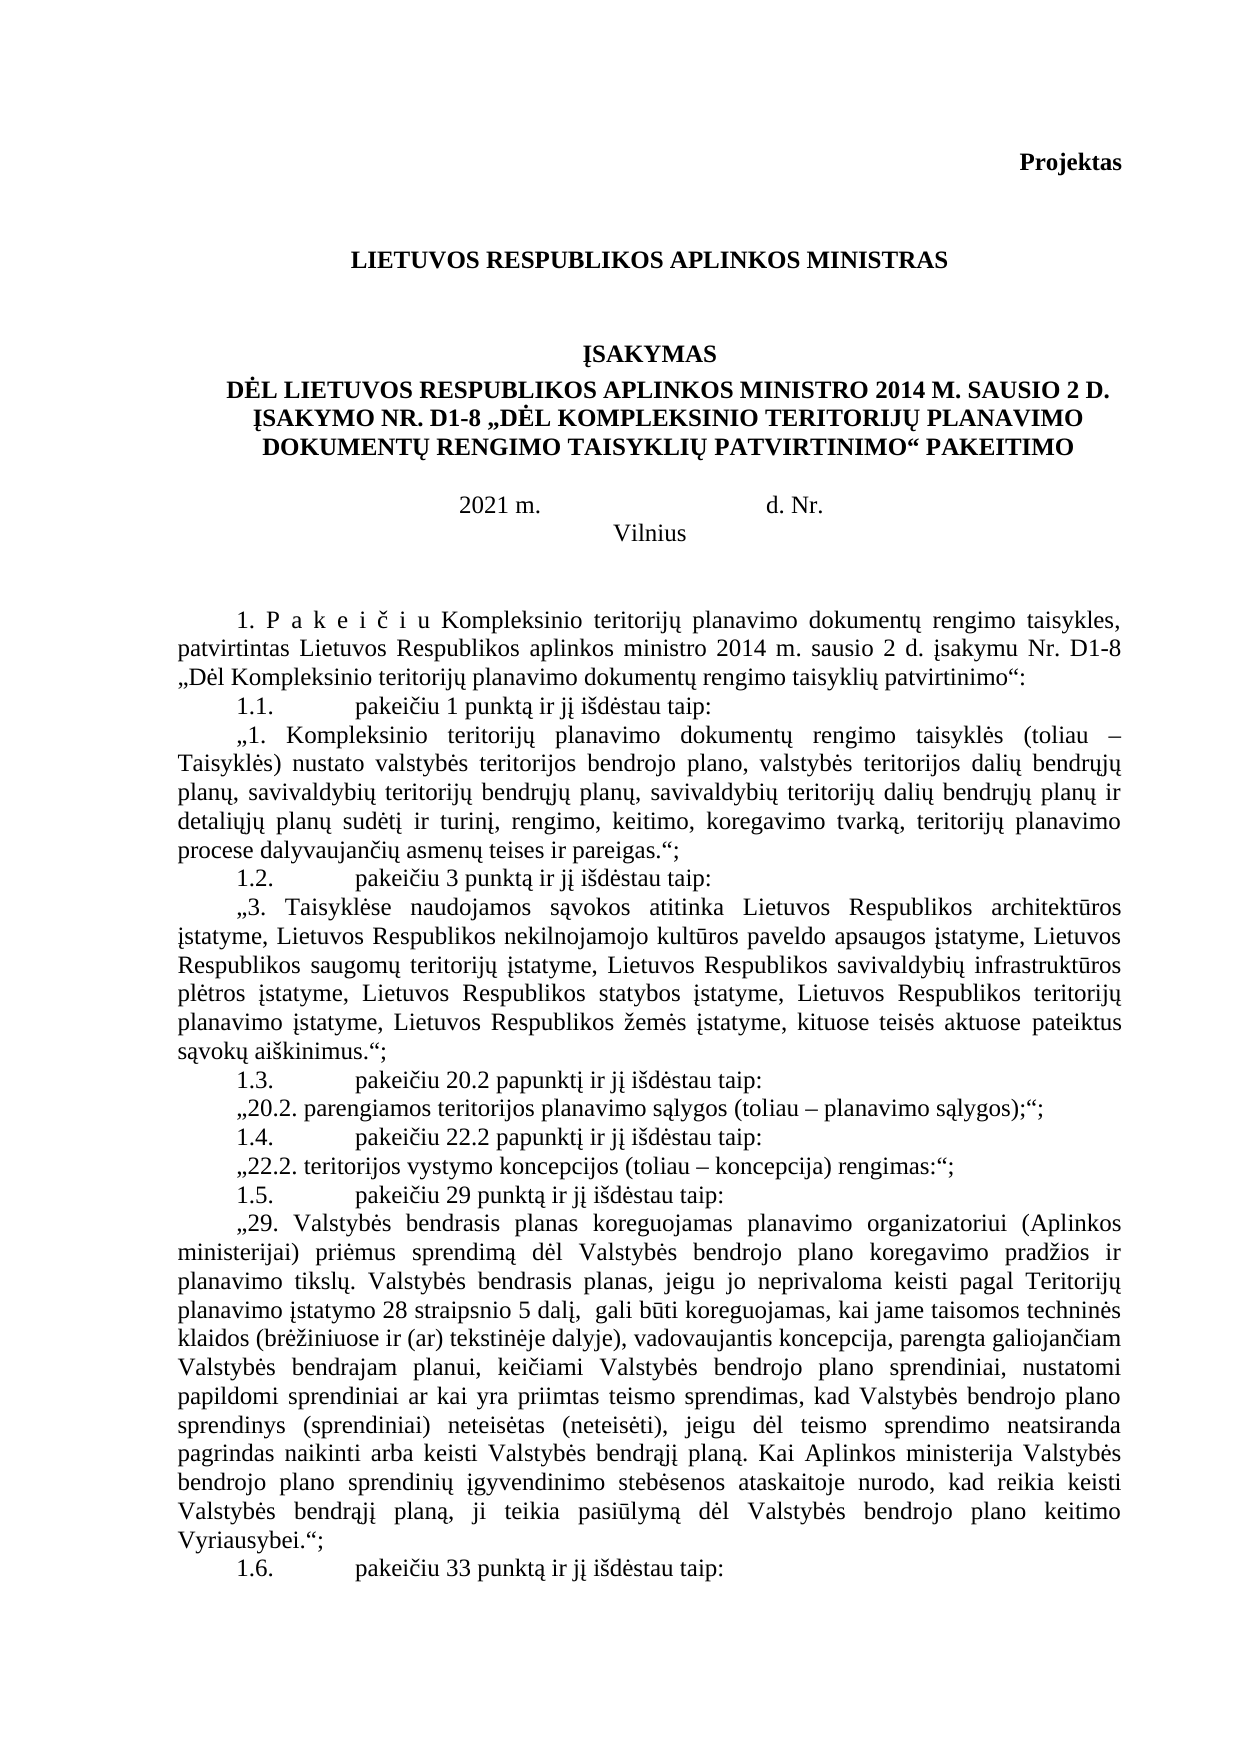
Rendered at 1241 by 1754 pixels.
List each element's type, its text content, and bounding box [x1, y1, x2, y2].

text 1.3. pakeičiu 20.2 papunktį ir jį išdėstau taip: [236, 1065, 1122, 1093]
text 1.4. pakeičiu 22.2 papunktį ir jį išdėstau taip: [236, 1122, 1122, 1151]
text 1. P a k e i č i u Kompleksinio teritorijų planavimo dokumentų rengimo taisykles, patvirtintas Lietuvos Respublikos aplinkos ministro 2014 m. sausio 2 d. įsakymu Nr. D1-8 „Dėl Kompleksinio teritorijų planavimo dokumentų rengimo taisyklių patvirtinimo“: [177, 605, 1122, 691]
text 1.6. pakeičiu 33 punktą ir jį išdėstau taip: [236, 1553, 1122, 1582]
text Projektas [177, 147, 1122, 176]
text DĖL LIETUVOS RESPUBLIKOS APLINKOS MINISTRO 2014 M. SAUSIO 2 D. ĮSAKYMO NR. D1-8 „DĖL Kompleksinio teritorijų planavimo dokumentų rengimo taisyklių PATVIRTINIMO“ PAKEITIMO [214, 375, 1122, 461]
text „20.2. parengiamos teritorijos planavimo sąlygos (toliau – planavimo sąlygos);“; [177, 1093, 1122, 1122]
text „29. Valstybės bendrasis planas koreguojamas planavimo organizatoriui (Aplinkos ministerijai) priėmus sprendimą dėl Valstybės bendrojo plano koregavimo pradžios ir planavimo tikslų. Valstybės bendrasis planas, jeigu jo neprivaloma keisti pagal Teritorijų planavimo įstatymo 28 straipsnio 5 dalį, gali būti koreguojamas, kai jame taisomos techninės klaidos (brėžiniuose ir (ar) tekstinėje dalyje), vadovaujantis koncepcija, parengta galiojančiam Valstybės bendrajam planui, keičiami Valstybės bendrojo plano sprendiniai, nustatomi papildomi sprendiniai ar kai yra priimtas teismo sprendimas, kad Valstybės bendrojo plano sprendinys (sprendiniai) neteisėtas (neteisėti), jeigu dėl teismo sprendimo neatsiranda pagrindas naikinti arba keisti Valstybės bendrąjį planą. Kai Aplinkos ministerija Valstybės bendrojo plano sprendinių įgyvendinimo stebėsenos ataskaitoje nurodo, kad reikia keisti Valstybės bendrąjį planą, ji teikia pasiūlymą dėl Valstybės bendrojo plano keitimo Vyriausybei.“; [177, 1208, 1122, 1553]
text „22.2. teritorijos vystymo koncepcijos (toliau – koncepcija) rengimas:“; [177, 1151, 1122, 1180]
text 1.2. pakeičiu 3 punktą ir jį išdėstau taip: [236, 863, 1122, 892]
text „1. Kompleksinio teritorijų planavimo dokumentų rengimo taisyklės (toliau – Taisyklės) nustato valstybės teritorijos bendrojo plano, valstybės teritorijos dalių bendrųjų planų, savivaldybių teritorijų bendrųjų planų, savivaldybių teritorijų dalių bendrųjų planų ir detaliųjų planų sudėtį ir turinį, rengimo, keitimo, koregavimo tvarką, teritorijų planavimo procese dalyvaujančių asmenų teises ir pareigas.“; [177, 720, 1122, 863]
text Vilnius [177, 518, 1122, 547]
text 1.1. pakeičiu 1 punktą ir jį išdėstau taip: [236, 691, 1122, 720]
text 2021 m. d. Nr. [177, 490, 1122, 518]
text „3. Taisyklėse naudojamos sąvokos atitinka Lietuvos Respublikos architektūros įstatyme, Lietuvos Respublikos nekilnojamojo kultūros paveldo apsaugos įstatyme, Lietuvos Respublikos saugomų teritorijų įstatyme, Lietuvos Respublikos savivaldybių infrastruktūros plėtros įstatyme, Lietuvos Respublikos statybos įstatyme, Lietuvos Respublikos teritorijų planavimo įstatyme, Lietuvos Respublikos žemės įstatyme, kituose teisės aktuose pateiktus sąvokų aiškinimus.“; [177, 892, 1122, 1065]
text 1.5. pakeičiu 29 punktą ir jį išdėstau taip: [236, 1180, 1122, 1208]
text ĮSAKYMAS [177, 339, 1122, 367]
text LIETUVOS RESPUBLIKOS APLINKOS MINISTRAS [177, 245, 1122, 274]
